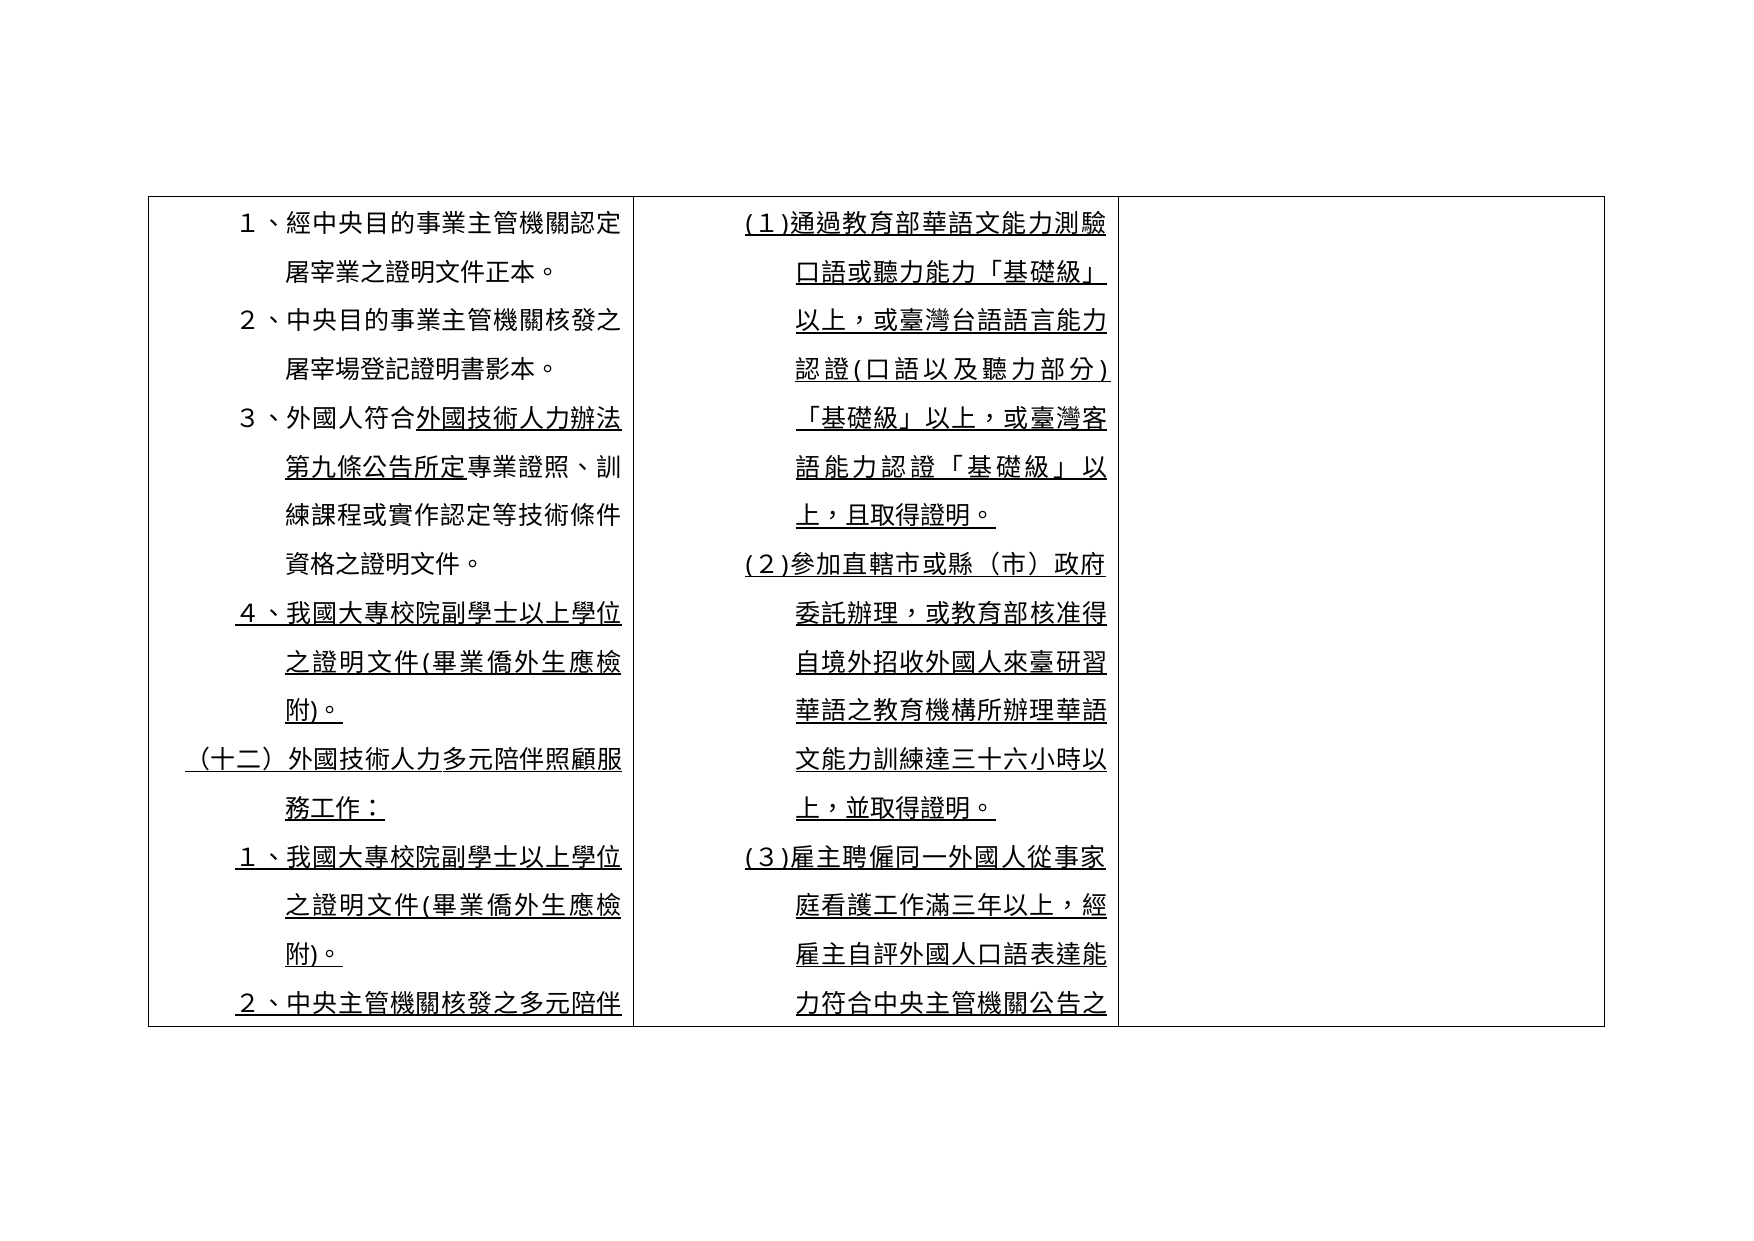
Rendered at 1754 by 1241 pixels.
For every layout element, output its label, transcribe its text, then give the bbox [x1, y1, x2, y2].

table_cell (１)通過教育部華語文能力測驗口語或聽力能力「基礎級」以上，或臺灣台語語言能力認證(口語以及聽力部分)「基礎級」以上，或臺灣客語能力認證「基礎級」以上，且取得證明。 (２)參加直轄市或縣（市）政府委託辦理，或教育部核准得自境外招收外國人來臺研習華語之教育機構所辦理華語文能力訓練達三十六小時以上，並取得證明。 (３)雇主聘僱同一外國人從事家庭看護工作滿三年以上，經雇主自評外國人口語表達能力符合中央主管機關公告之 [634, 197, 1118, 1026]
table_cell １、經中央目的事業主管機關認定屠宰業之證明文件正本。 ２、中央目的事業主管機關核發之屠宰場登記證明書影本。 ３、外國人符合外國技術人力辦法第九條公告所定專業證照、訓練課程或實作認定等技術條件資格之證明文件。 ４、我國大專校院副學士以上學位之證明文件(畢業僑外生應檢附)。 （十二）外國技術人力多元陪伴照顧服務工作： １、我國大專校院副學士以上學位之證明文件(畢業僑外生應檢附)。 ２、中央主管機關核發之多元陪伴 [149, 197, 633, 1026]
table_cell [1119, 197, 1604, 1026]
